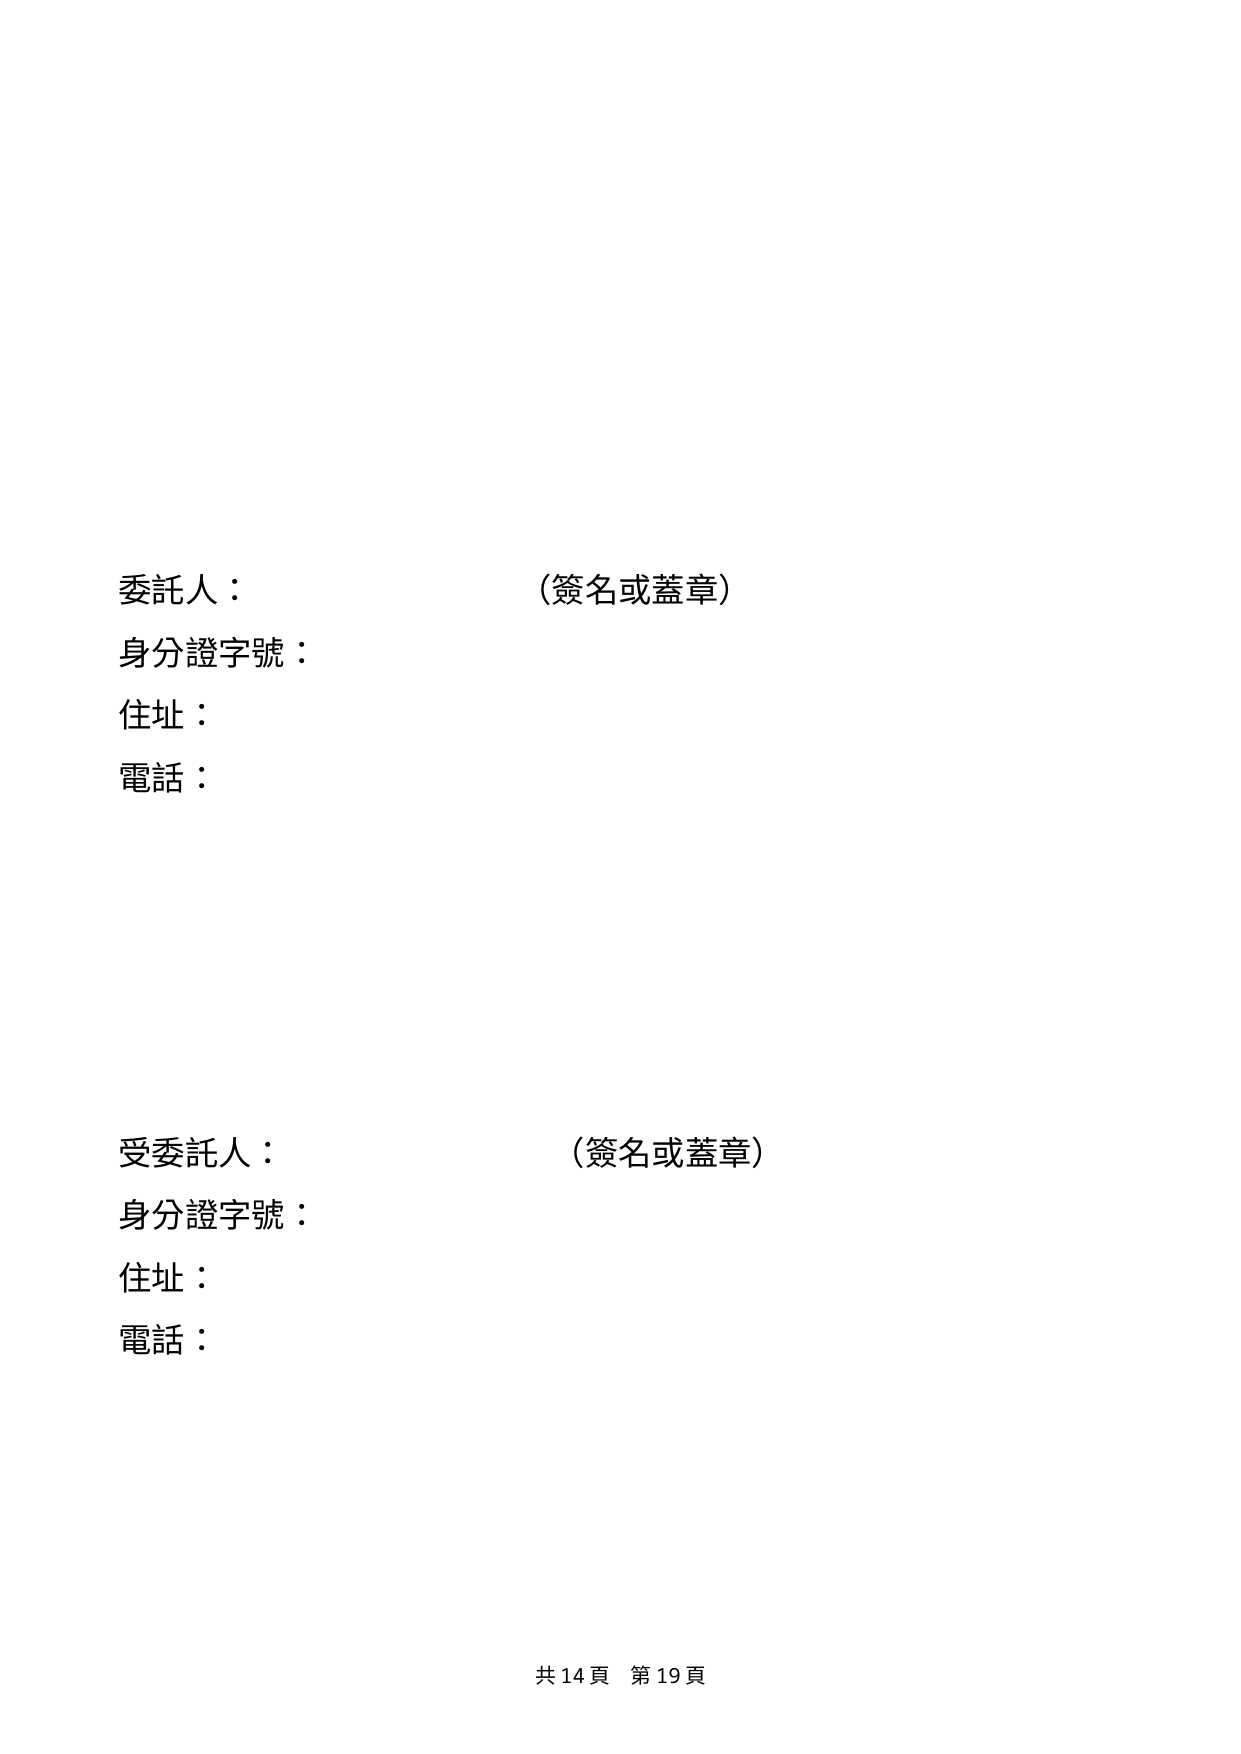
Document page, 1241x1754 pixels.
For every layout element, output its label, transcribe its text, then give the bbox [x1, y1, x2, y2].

text 身分證字號： [118, 609, 1122, 672]
text 住址： [118, 1234, 1122, 1297]
text 住址： [118, 672, 1122, 734]
text 電話： [118, 734, 1122, 797]
text 受委託人： （簽名或蓋章） [118, 1109, 1122, 1172]
text 委託人： （簽名或蓋章） [118, 547, 1122, 609]
text 身分證字號： [118, 1172, 1122, 1234]
text 電話： [118, 1297, 1122, 1359]
